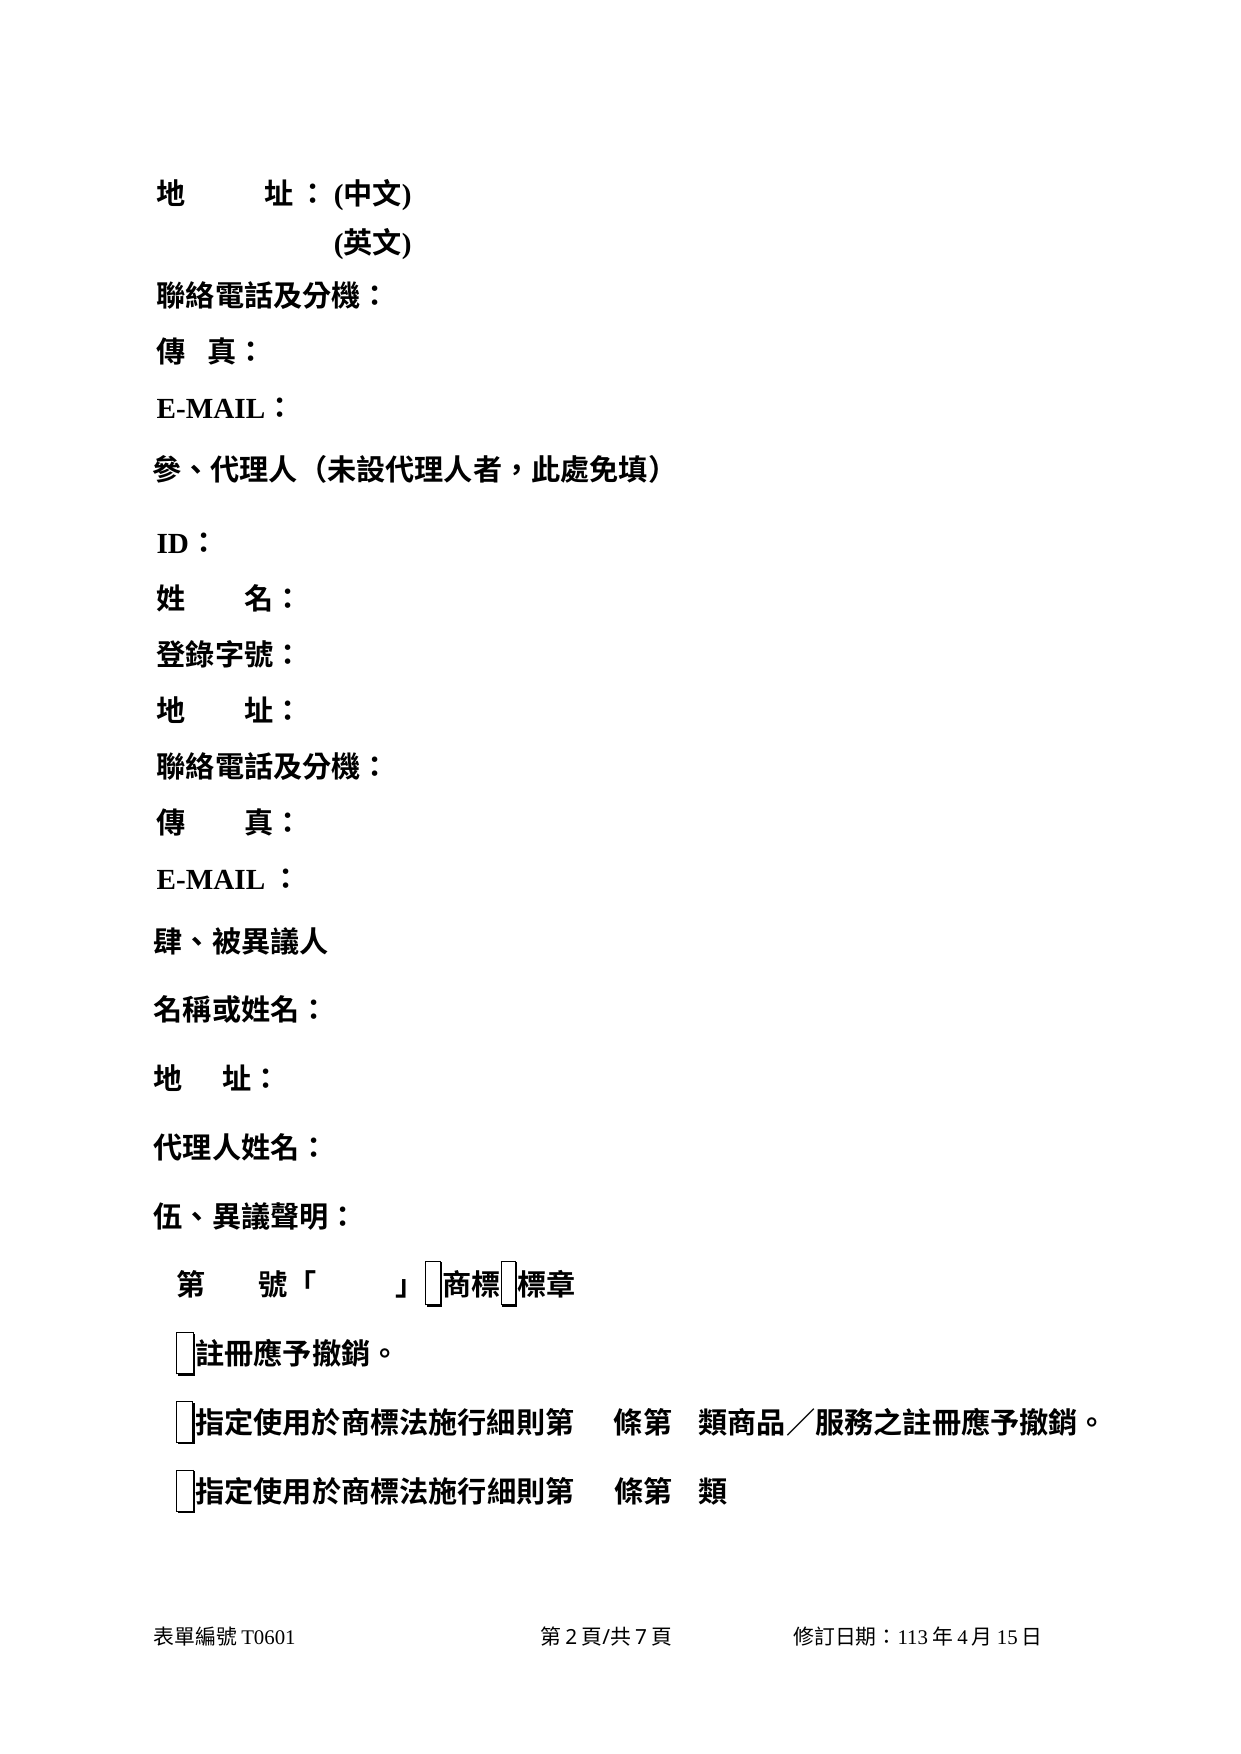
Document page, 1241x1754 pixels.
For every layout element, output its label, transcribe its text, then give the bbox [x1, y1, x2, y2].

subtitle 名稱或姓名： [149, 974, 1113, 1042]
subtitle 參、代理人（未設代理人者，此處免填） [152, 433, 1113, 502]
text 第 號「 」 商標 標章 [176, 1249, 1113, 1317]
text 註冊應予撤銷。 [176, 1317, 1113, 1386]
text 指定使用於商標法施行細則第 條第 類 [176, 1455, 1113, 1524]
table_cell 傳 真： [154, 793, 1130, 849]
table_cell 聯絡電話及分機： [154, 737, 1130, 793]
table_header ID： [154, 513, 1130, 569]
text 指定使用於商標法施行細則第 條第 類商品／服務之註冊應予撤銷。 [176, 1386, 1113, 1455]
table_cell (中文) [331, 167, 1189, 216]
subtitle 代理人姓名： [149, 1111, 1113, 1180]
table_cell 地 址： [154, 681, 1130, 737]
table_cell [379, 377, 1189, 433]
table_cell [379, 321, 1189, 377]
table_cell [154, 216, 331, 265]
table_cell (英文) [331, 216, 1189, 265]
table_cell 聯絡電話及分機： [154, 265, 472, 321]
table_cell 傳 真： [154, 321, 378, 377]
table_cell E-MAIL： [154, 377, 378, 433]
table_cell 姓 名： [154, 569, 1130, 625]
subtitle 地 址： [149, 1042, 1113, 1111]
subtitle 伍、異議聲明： [153, 1180, 1113, 1249]
table_cell E-MAIL ： [154, 849, 1130, 905]
subtitle 肆、被異議人 [153, 905, 1113, 974]
table_cell [472, 265, 1189, 321]
table_cell 登錄字號： [154, 625, 1130, 681]
table_cell 地 址： [154, 167, 331, 216]
